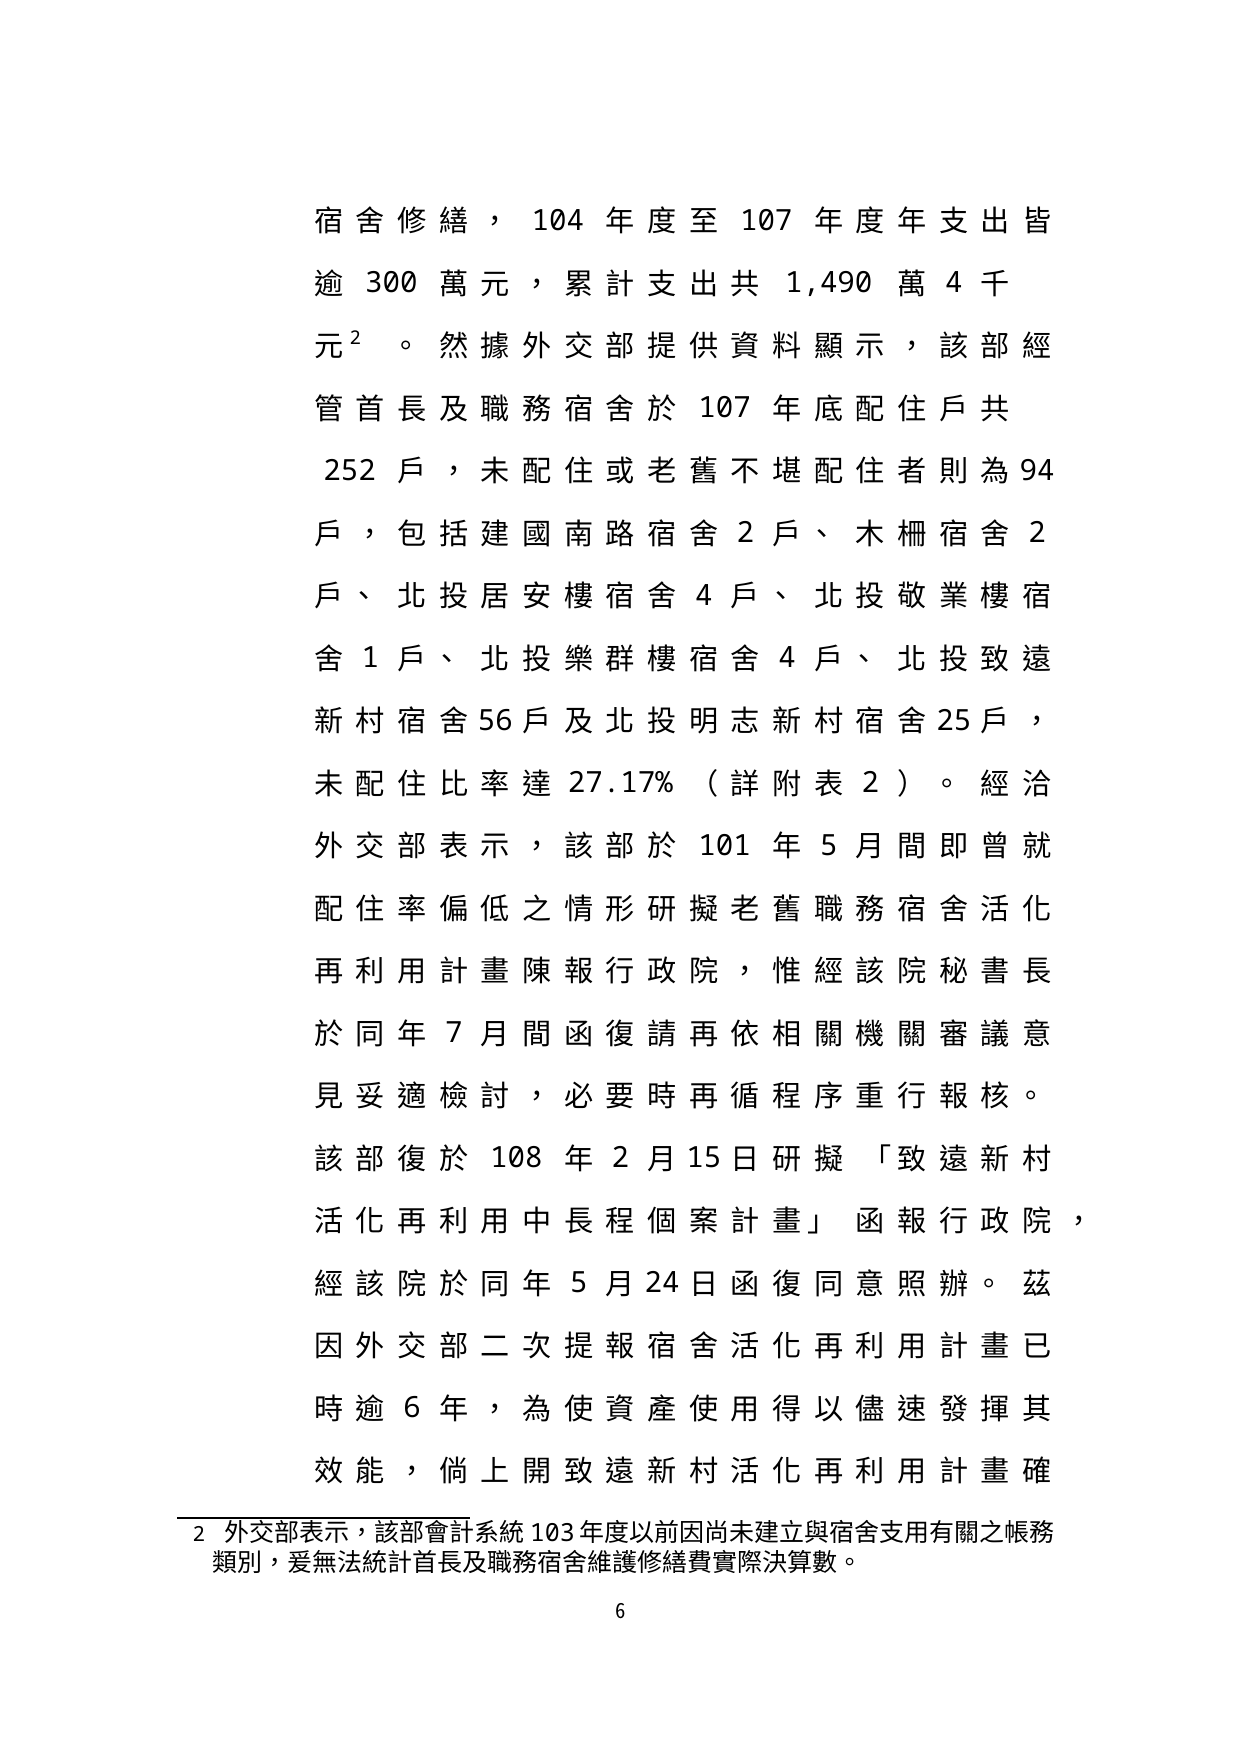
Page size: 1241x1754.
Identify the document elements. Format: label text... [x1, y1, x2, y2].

text 外交部表示，該部會計系統103年度以前因尚未建立與宿舍支用有關之帳務類別，爰無法統計首長及職務宿舍維護修繕費實際決算數。 [192, 1518, 1063, 1577]
text 外交部為維護駐外人員職務輪調返臺期間之宿舍居住品質，每年均編列預算進行宿舍修繕，104年度至107年度年支出皆逾300萬元，累計支出共1,490萬4千元。然據外交部提供資料顯示，該部經管首長及職務宿舍於107年底配住戶共252戶，未配住或老舊不堪配住者則為94戶，包括建國南路宿舍2戶、木柵宿舍2戶、北投居安樓宿舍4戶、北投敬業樓宿舍1戶、北投樂群樓宿舍4戶、北投致遠新村宿舍56戶及北投明志新村宿舍25戶，未配住比率達27.17%（詳附表2）。經洽外交部表示，該部於101年5月間即曾就配住率偏低之情形研擬老舊職務宿舍活化再利用計畫陳報行政院，惟經該院秘書長於同年7月間函復請再依相關機關審議意見妥適檢討，必要時再循程序重行報核。該部復於108年2月15日研擬「致遠新村活化再利用中長程個案計畫」函報行政院，經該院於同年5月24日函復同意照辦。茲因外交部二次提報宿舍活化再利用計畫已時逾6年，為使資產使用得以儘速發揮其效能，倘上開致遠新村活化再利用計畫確屬可行，允宜強化進度之控管，俾利計畫之遂行。 [271, 177, 1058, 1490]
